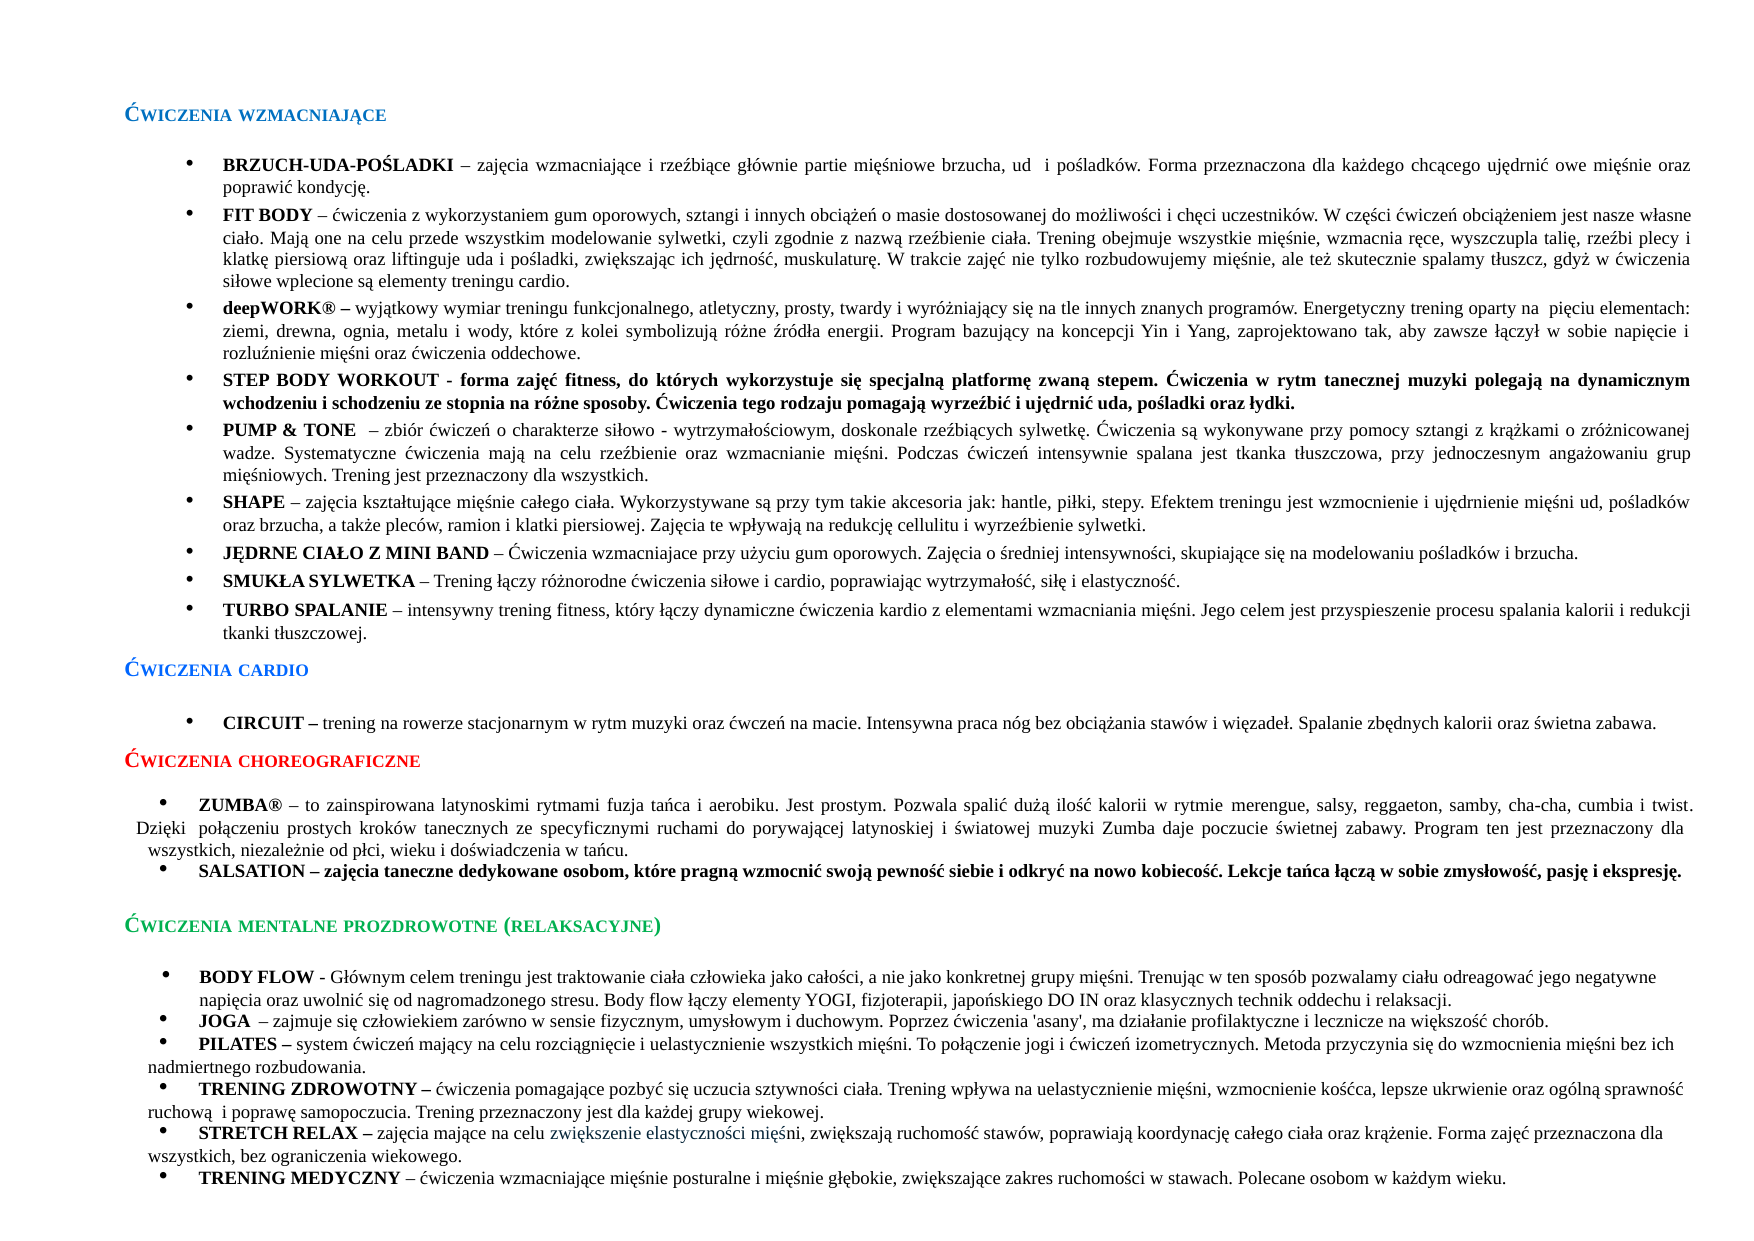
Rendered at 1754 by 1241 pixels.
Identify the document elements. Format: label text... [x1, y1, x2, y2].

list BRZUCH-UDA-POŚLADKI – zajęcia wzmacniające i rzeźbiące głównie partie mięśniowe brzucha, ud i pośladków. Forma przeznaczona dla każdego chcącego ujędrnić owe mięśnie oraz poprawić kondycję. [185, 148, 1694, 198]
list TRENING ZDROWOTNY – ćwiczenia pomagające pozbyć się uczucia sztywności ciała. Trening wpływa na uelastycznienie mięśni, wzmocnienie kośćca, lepsze ukrwienie oraz ogólną sprawność ruchową i poprawę samopoczucia. Trening przeznaczony jest dla każdej grupy wiekowej. [136, 1078, 1694, 1122]
list TRENING MEDYCZNY – ćwiczenia wzmacniające mięśnie posturalne i mięśnie głębokie, zwiększające zakres ruchomości w stawach. Polecane osobom w każdym wieku. [136, 1167, 1694, 1190]
list SMUKŁA SYLWETKA – Trening łączy różnorodne ćwiczenia siłowe i cardio, poprawiając wytrzymałość, siłę i elastyczność. [185, 564, 1694, 593]
list FIT BODY – ćwiczenia z wykorzystaniem gum oporowych, sztangi i innych obciążeń o masie dostosowanej do możliwości i chęci uczestników. W części ćwiczeń obciążeniem jest nasze własne ciało. Mają one na celu przede wszystkim modelowanie sylwetki, czyli zgodnie z nazwą rzeźbienie ciała. Trening obejmuje wszystkie mięśnie, wzmacnia ręce, wyszczupla talię, rzeźbi plecy i klatkę piersiową oraz liftinguje uda i pośladki, zwiększając ich jędrność, muskulaturę. W trakcie zajęć nie tylko rozbudowujemy mięśnie, ale też skutecznie spalamy tłuszcz, gdyż w ćwiczenia siłowe wplecione są elementy treningu cardio. [185, 198, 1694, 291]
list PUMP & TONE – zbiór ćwiczeń o charakterze siłowo - wytrzymałościowym, doskonale rzeźbiących sylwetkę. Ćwiczenia są wykonywane przy pomocy sztangi z krążkami o zróżnicowanej wadze. Systematyczne ćwiczenia mają na celu rzeźbienie oraz wzmacnianie mięśni. Podczas ćwiczeń intensywnie spalana jest tkanka tłuszczowa, przy jednoczesnym angażowaniu grup mięśniowych. Trening jest przeznaczony dla wszystkich. [185, 413, 1694, 485]
list deepWORK® – wyjątkowy wymiar treningu funkcjonalnego, atletyczny, prosty, twardy i wyróżniający się na tle innych znanych programów. Energetyczny trening oparty na pięciu elementach: ziemi, drewna, ognia, metalu i wody, które z kolei symbolizują różne źródła energii. Program bazujący na koncepcji Yin i Yang, zaprojektowano tak, aby zawsze łączył w sobie napięcie i rozluźnienie mięśni oraz ćwiczenia oddechowe. [185, 291, 1694, 363]
list PILATES – system ćwiczeń mający na celu rozciągnięcie i uelastycznienie wszystkich mięśni. To połączenie jogi i ćwiczeń izometrycznych. Metoda przyczynia się do wzmocnienia mięśni bez ich nadmiertnego rozbudowania. [136, 1033, 1694, 1078]
list BODY FLOW - Głównym celem treningu jest traktowanie ciała człowieka jako całości, a nie jako konkretnej grupy mięśni. Trenując w ten sposób pozwalamy ciału odreagować jego negatywne napięcia oraz uwolnić się od nagromadzonego stresu. Body flow łączy elementy YOGI, fizjoterapii, japońskiego DO IN oraz klasycznych technik oddechu i relaksacji. [162, 966, 1694, 1010]
list SALSATION – zajęcia taneczne dedykowane osobom, które pragną wzmocnić swoją pewność siebie i odkryć na nowo kobiecość. Lekcje tańca łączą w sobie zmysłowość, pasję i ekspresję. [136, 860, 1694, 883]
list TURBO SPALANIE – intensywny trening fitness, który łączy dynamiczne ćwiczenia kardio z elementami wzmacniania mięśni. Jego celem jest przyspieszenie procesu spalania kalorii i redukcji tkanki tłuszczowej. [185, 593, 1694, 643]
list CIRCUIT – trening na rowerze stacjonarnym w rytm muzyki oraz ćwczeń na macie. Intensywna praca nóg bez obciążania stawów i więzadeł. Spalanie zbędnych kalorii oraz świetna zabawa. [185, 706, 1694, 735]
list STRETCH RELAX – zajęcia mające na celu zwiększenie elastyczności mięśni, zwiększają ruchomość stawów, poprawiają koordynację całego ciała oraz krążenie. Forma zajęć przeznaczona dla wszystkich, bez ograniczenia wiekowego. [136, 1122, 1694, 1167]
list JOGA – zajmuje się człowiekiem zarówno w sensie fizycznym, umysłowym i duchowym. Poprzez ćwiczenia 'asany', ma działanie profilaktyczne i lecznicze na większość chorób. [136, 1010, 1694, 1033]
list ZUMBA® – to zainspirowana latynoskimi rytmami fuzja tańca i aerobiku. Jest prostym. Pozwala spalić dużą ilość kalorii w rytmie merengue, salsy, reggaeton, samby, cha-cha, cumbia i twist. Dzięki połączeniu prostych kroków tanecznych ze specyficznymi ruchami do porywającej latynoskiej i światowej muzyki Zumba daje poczucie świetnej zabawy. Program ten jest przeznaczony dla wszystkich, niezależnie od płci, wieku i doświadczenia w tańcu. [136, 794, 1694, 860]
list SHAPE – zajęcia kształtujące mięśnie całego ciała. Wykorzystywane są przy tym takie akcesoria jak: hantle, piłki, stepy. Efektem treningu jest wzmocnienie i ujędrnienie mięśni ud, pośladków oraz brzucha, a także pleców, ramion i klatki piersiowej. Zajęcia te wpływają na redukcję cellulitu i wyrzeźbienie sylwetki. [185, 485, 1694, 536]
list JĘDRNE CIAŁO Z MINI BAND – Ćwiczenia wzmacniajace przy użyciu gum oporowych. Zajęcia o średniej intensywności, skupiające się na modelowaniu pośladków i brzucha. [185, 536, 1694, 564]
text Ćwiczenia cardio [124, 656, 1706, 681]
text Ćwiczenia wzmacniające [124, 101, 1694, 126]
text Ćwiczenia choreograficzne [124, 747, 1706, 773]
text Ćwiczenia mentalne prozdrowotne (relaksacyjne) [124, 912, 1706, 937]
list STEP BODY WORKOUT - forma zajęć fitness, do których wykorzystuje się specjalną platformę zwaną stepem. Ćwiczenia w rytm tanecznej muzyki polegają na dynamicznym wchodzeniu i schodzeniu ze stopnia na różne sposoby. Ćwiczenia tego rodzaju pomagają wyrzeźbić i ujędrnić uda, pośladki oraz łydki. [185, 363, 1694, 413]
